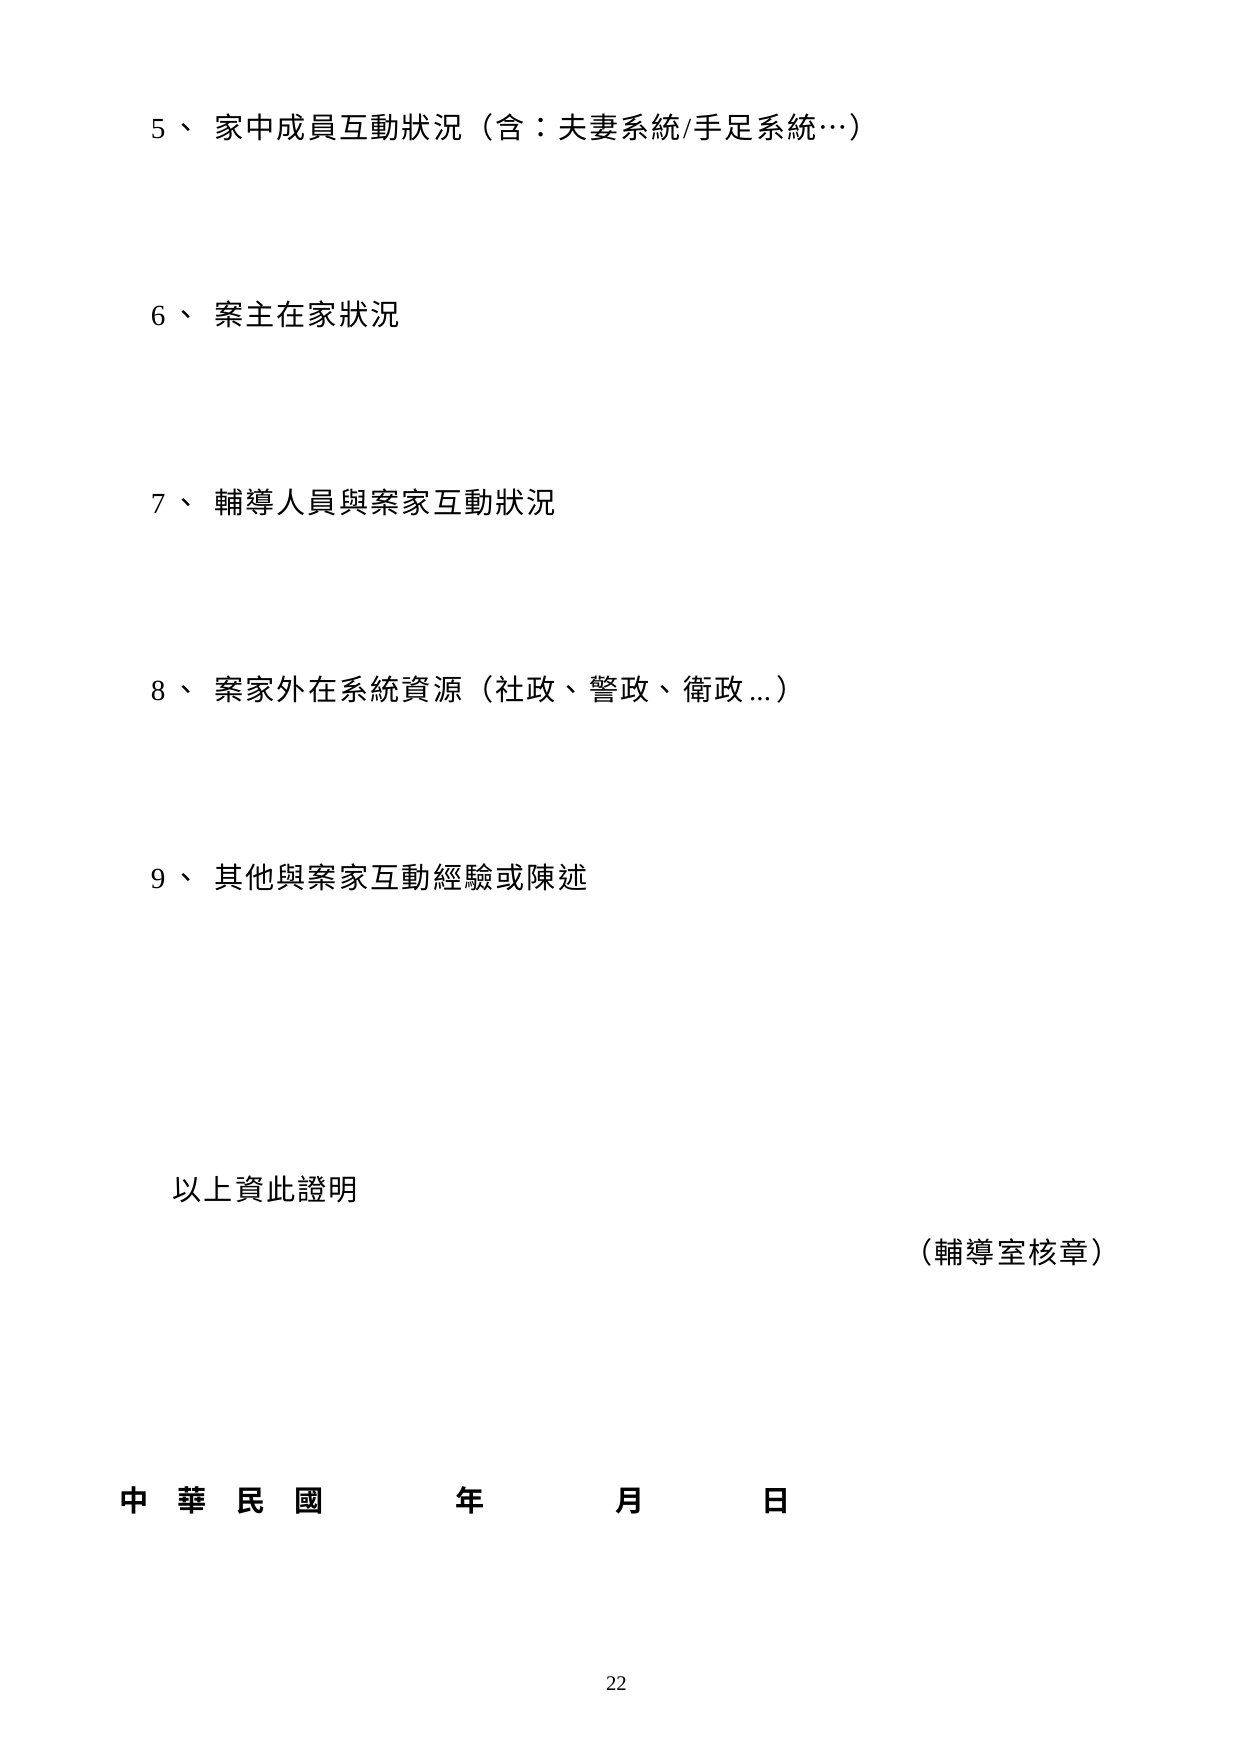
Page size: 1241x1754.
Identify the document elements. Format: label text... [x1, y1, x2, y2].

list 其他與案家互動經驗或陳述 [149, 834, 1121, 1021]
text 以上資此證明 [169, 1146, 1121, 1209]
list 案主在家狀況 [149, 271, 1121, 459]
list 家中成員互動狀況（含：夫妻系統/手足系統…） [149, 84, 1121, 271]
list 案家外在系統資源（社政、警政、衛政...） [149, 646, 1121, 834]
text （輔導室核章） [169, 1209, 1121, 1271]
text 中 華 民 國 年 月 日 [119, 1478, 1121, 1519]
list 輔導人員與案家互動狀況 [149, 459, 1121, 646]
